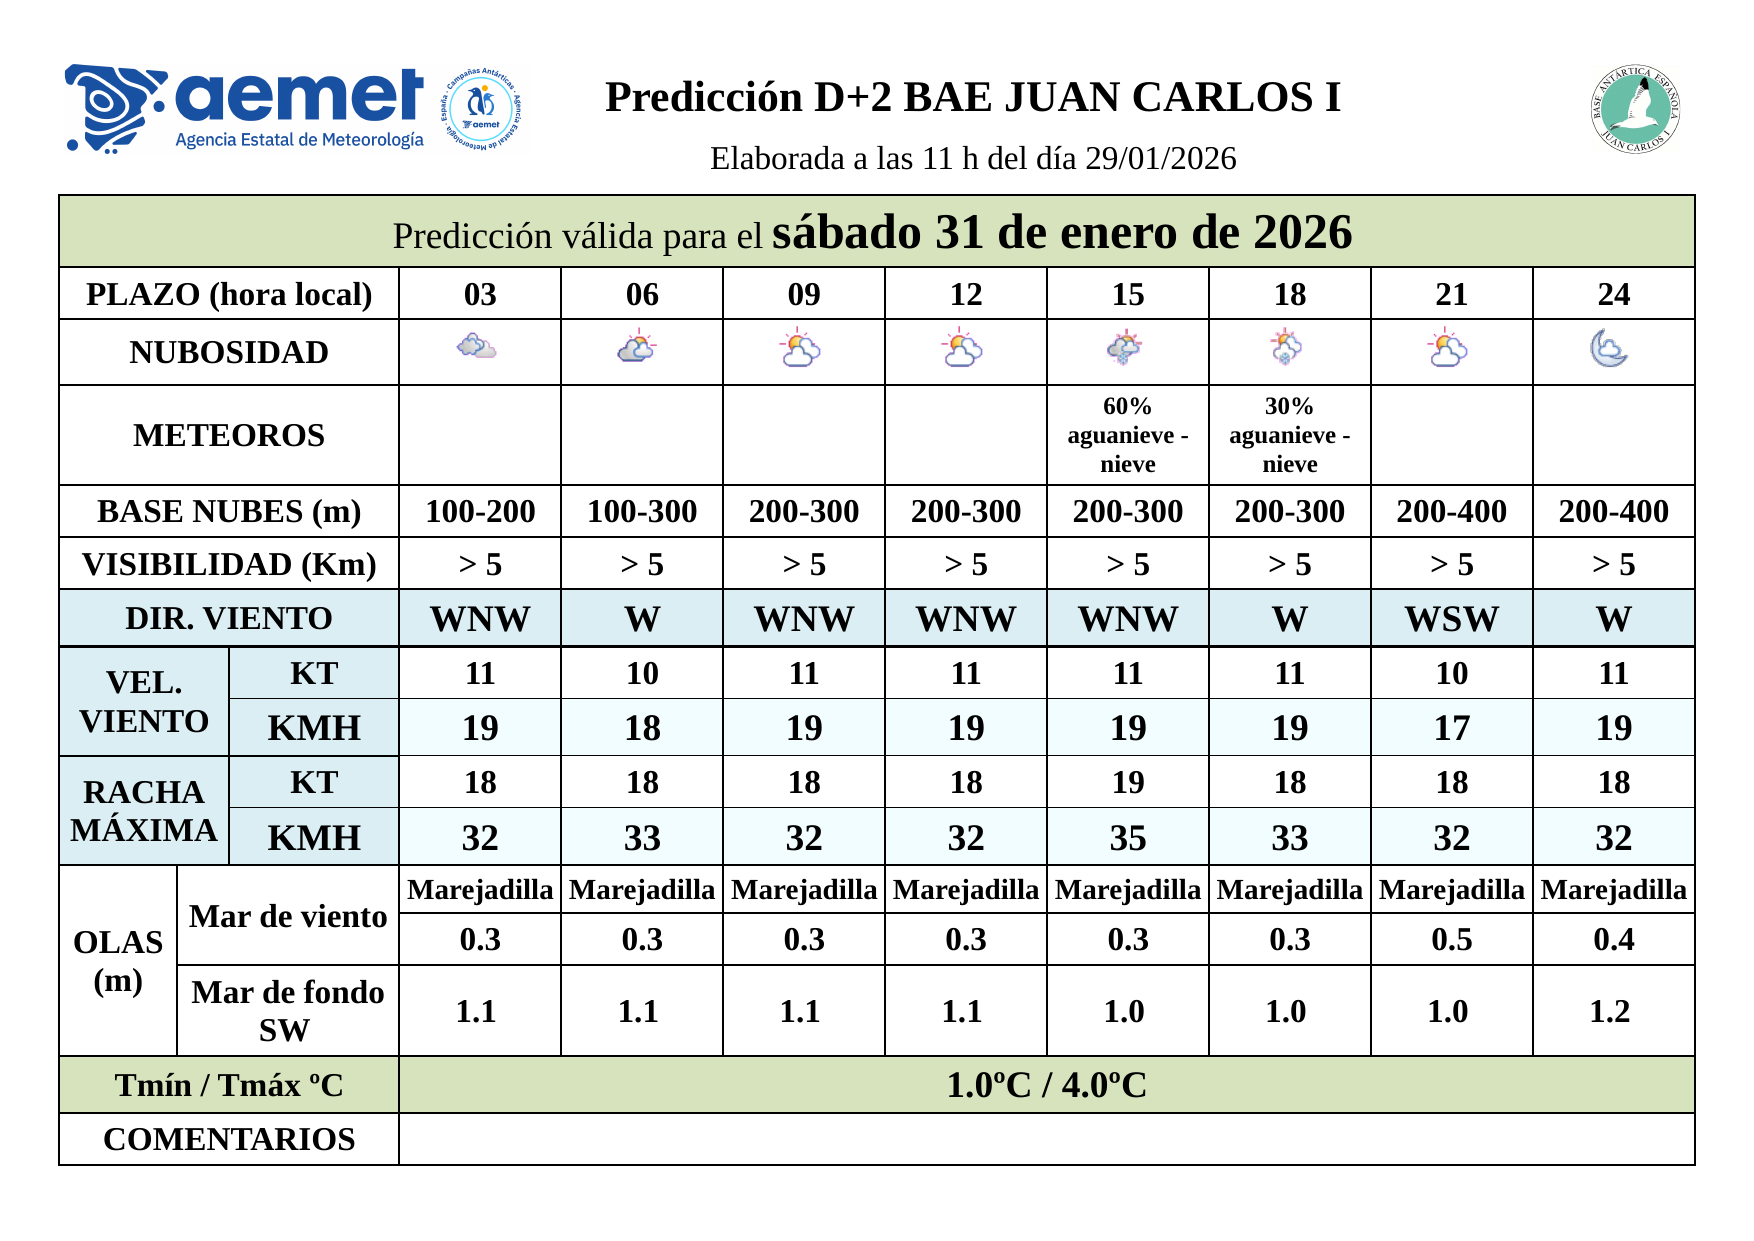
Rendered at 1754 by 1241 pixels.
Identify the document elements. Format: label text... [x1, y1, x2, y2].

picture [939, 326, 984, 371]
table_cell KMH [230, 808, 398, 864]
table_cell 1.2 [1534, 966, 1694, 1054]
table_cell 200-400 [1372, 486, 1532, 536]
table_cell Marejadilla [562, 866, 722, 912]
table_cell [1048, 320, 1208, 383]
table_cell 0.3 [562, 914, 722, 964]
table_cell 33 [1210, 808, 1370, 864]
table_cell 18 [1210, 756, 1370, 807]
table_cell WNW [400, 590, 560, 645]
table_cell PLAZO (hora local) [60, 268, 398, 318]
table_cell 0.3 [400, 914, 560, 964]
table_cell [400, 1114, 1694, 1164]
table_header Predicción D+2 BAE JUAN CARLOS I [537, 59, 1410, 133]
table_cell 19 [724, 699, 884, 755]
table_cell 10 [1372, 648, 1532, 698]
table_cell 200-300 [724, 486, 884, 536]
table_cell > 5 [562, 538, 722, 588]
table_cell 200-300 [1210, 486, 1370, 536]
table_cell 18 [886, 756, 1046, 807]
table_cell 12 [886, 268, 1046, 318]
table_cell WSW [1372, 590, 1532, 645]
table_cell 0.3 [724, 914, 884, 964]
table_cell 100-200 [400, 486, 560, 536]
table_cell 11 [1534, 648, 1694, 698]
table_cell 32 [886, 808, 1046, 864]
table_cell VISIBILIDAD (Km) [60, 538, 398, 588]
table_cell 18 [1534, 756, 1694, 807]
table_cell 11 [1210, 648, 1370, 698]
table_cell 1.0 [1372, 966, 1532, 1054]
picture [777, 326, 823, 371]
table_cell [400, 386, 560, 484]
table_cell DIR. VIENTO [60, 590, 398, 645]
table_cell 200-300 [886, 486, 1046, 536]
table_cell Marejadilla [724, 866, 884, 912]
table_cell KT [230, 757, 398, 807]
table_cell 19 [1048, 699, 1208, 755]
picture [453, 326, 499, 371]
table_cell 18 [562, 699, 722, 755]
table_cell > 5 [886, 538, 1046, 588]
table_cell BASE NUBES (m) [60, 486, 398, 536]
table_cell 03 [400, 268, 560, 318]
table_cell Marejadilla [1534, 866, 1694, 912]
table_cell METEOROS [60, 386, 398, 484]
picture [1590, 64, 1681, 154]
table_cell Tmín / Tmáx ºC [60, 1057, 398, 1112]
table_cell 09 [724, 268, 884, 318]
table_cell 11 [400, 648, 560, 698]
table_cell 19 [400, 699, 560, 755]
table_cell 200-300 [1048, 486, 1208, 536]
table_cell > 5 [724, 538, 884, 588]
table_cell VEL. VIENTO [60, 648, 228, 755]
table_cell 11 [1048, 648, 1208, 698]
table_cell [886, 386, 1046, 484]
table_cell Mar de viento [178, 866, 398, 964]
table_cell 18 [562, 756, 722, 807]
table_cell [1372, 320, 1532, 383]
table_cell > 5 [1048, 538, 1208, 588]
table_cell W [1534, 590, 1694, 645]
table_cell 11 [724, 648, 884, 698]
picture [1101, 326, 1146, 371]
table_cell 18 [400, 756, 560, 807]
table_cell [886, 320, 1046, 383]
table_cell W [1210, 590, 1370, 645]
table_cell 06 [562, 268, 722, 318]
table_cell KT [230, 648, 398, 698]
table_cell [400, 320, 560, 383]
table_cell [562, 320, 722, 383]
table_cell 0.3 [1048, 914, 1208, 964]
table_cell 1.1 [562, 966, 722, 1054]
table_cell WNW [886, 590, 1046, 645]
table_header Predicción válida para el sábado 31 de enero de 2026 [60, 196, 1694, 266]
table_cell 19 [886, 699, 1046, 755]
table_cell Mar de fondo SW [178, 966, 398, 1054]
table_cell 19 [1534, 699, 1694, 755]
table_cell 1.0 [1210, 966, 1370, 1054]
table_cell 10 [562, 648, 722, 698]
picture [1425, 326, 1470, 371]
table_cell 1.0ºC / 4.0ºC [400, 1057, 1694, 1112]
table_cell 33 [562, 808, 722, 864]
table_cell 30% aguanieve - nieve [1210, 386, 1370, 484]
table_cell > 5 [1534, 538, 1694, 588]
picture [1587, 326, 1632, 371]
table_cell 21 [1372, 268, 1532, 318]
table_cell 18 [1372, 756, 1532, 807]
table_cell Marejadilla [1048, 866, 1208, 912]
table_cell Marejadilla [400, 866, 560, 912]
picture [1263, 326, 1308, 371]
table_cell 15 [1048, 268, 1208, 318]
table_cell 32 [1534, 808, 1694, 864]
table_cell 24 [1534, 268, 1694, 318]
table_cell [1210, 320, 1370, 383]
picture [64, 64, 532, 154]
table_cell 1.1 [400, 966, 560, 1054]
picture [615, 326, 660, 371]
table_cell 1.1 [886, 966, 1046, 1054]
table_cell [1534, 386, 1694, 484]
table_cell Elaborada a las 11 h del día 29/01/2026 [537, 133, 1410, 182]
table_cell Marejadilla [1372, 866, 1532, 912]
table_cell [724, 386, 884, 484]
table_cell > 5 [1372, 538, 1532, 588]
table_cell 0.5 [1372, 914, 1532, 964]
table_cell OLAS (m) [60, 866, 176, 1054]
table_cell 0.4 [1534, 914, 1694, 964]
table_cell > 5 [1210, 538, 1370, 588]
table_cell 32 [724, 808, 884, 864]
table_cell 19 [1210, 699, 1370, 755]
table_cell 1.0 [1048, 966, 1208, 1054]
table_cell 100-300 [562, 486, 722, 536]
table_cell NUBOSIDAD [60, 320, 398, 383]
table_cell 32 [1372, 808, 1532, 864]
table_cell 11 [886, 648, 1046, 698]
table_cell 19 [1048, 756, 1208, 807]
table_cell 35 [1048, 808, 1208, 864]
table_cell Marejadilla [886, 866, 1046, 912]
table_cell 0.3 [1210, 914, 1370, 964]
table_cell 18 [1210, 268, 1370, 318]
table_cell [562, 386, 722, 484]
table_cell W [562, 590, 722, 645]
table_cell [1372, 386, 1532, 484]
table_cell 0.3 [886, 914, 1046, 964]
table_cell [724, 320, 884, 383]
table_cell 200-400 [1534, 486, 1694, 536]
table_cell 60% aguanieve - nieve [1048, 386, 1208, 484]
table_cell WNW [724, 590, 884, 645]
table_cell > 5 [400, 538, 560, 588]
table_cell 32 [400, 808, 560, 864]
table_cell COMENTARIOS [60, 1114, 398, 1164]
table_header [59, 59, 537, 182]
table_header [1410, 59, 1694, 182]
table_cell 1.1 [724, 966, 884, 1054]
table_cell Marejadilla [1210, 866, 1370, 912]
table_cell KMH [230, 699, 398, 755]
table_cell 17 [1372, 699, 1532, 755]
table_cell RACHA MÁXIMA [60, 757, 228, 864]
table_cell [1534, 320, 1694, 383]
table_cell WNW [1048, 590, 1208, 645]
table_cell 18 [724, 756, 884, 807]
